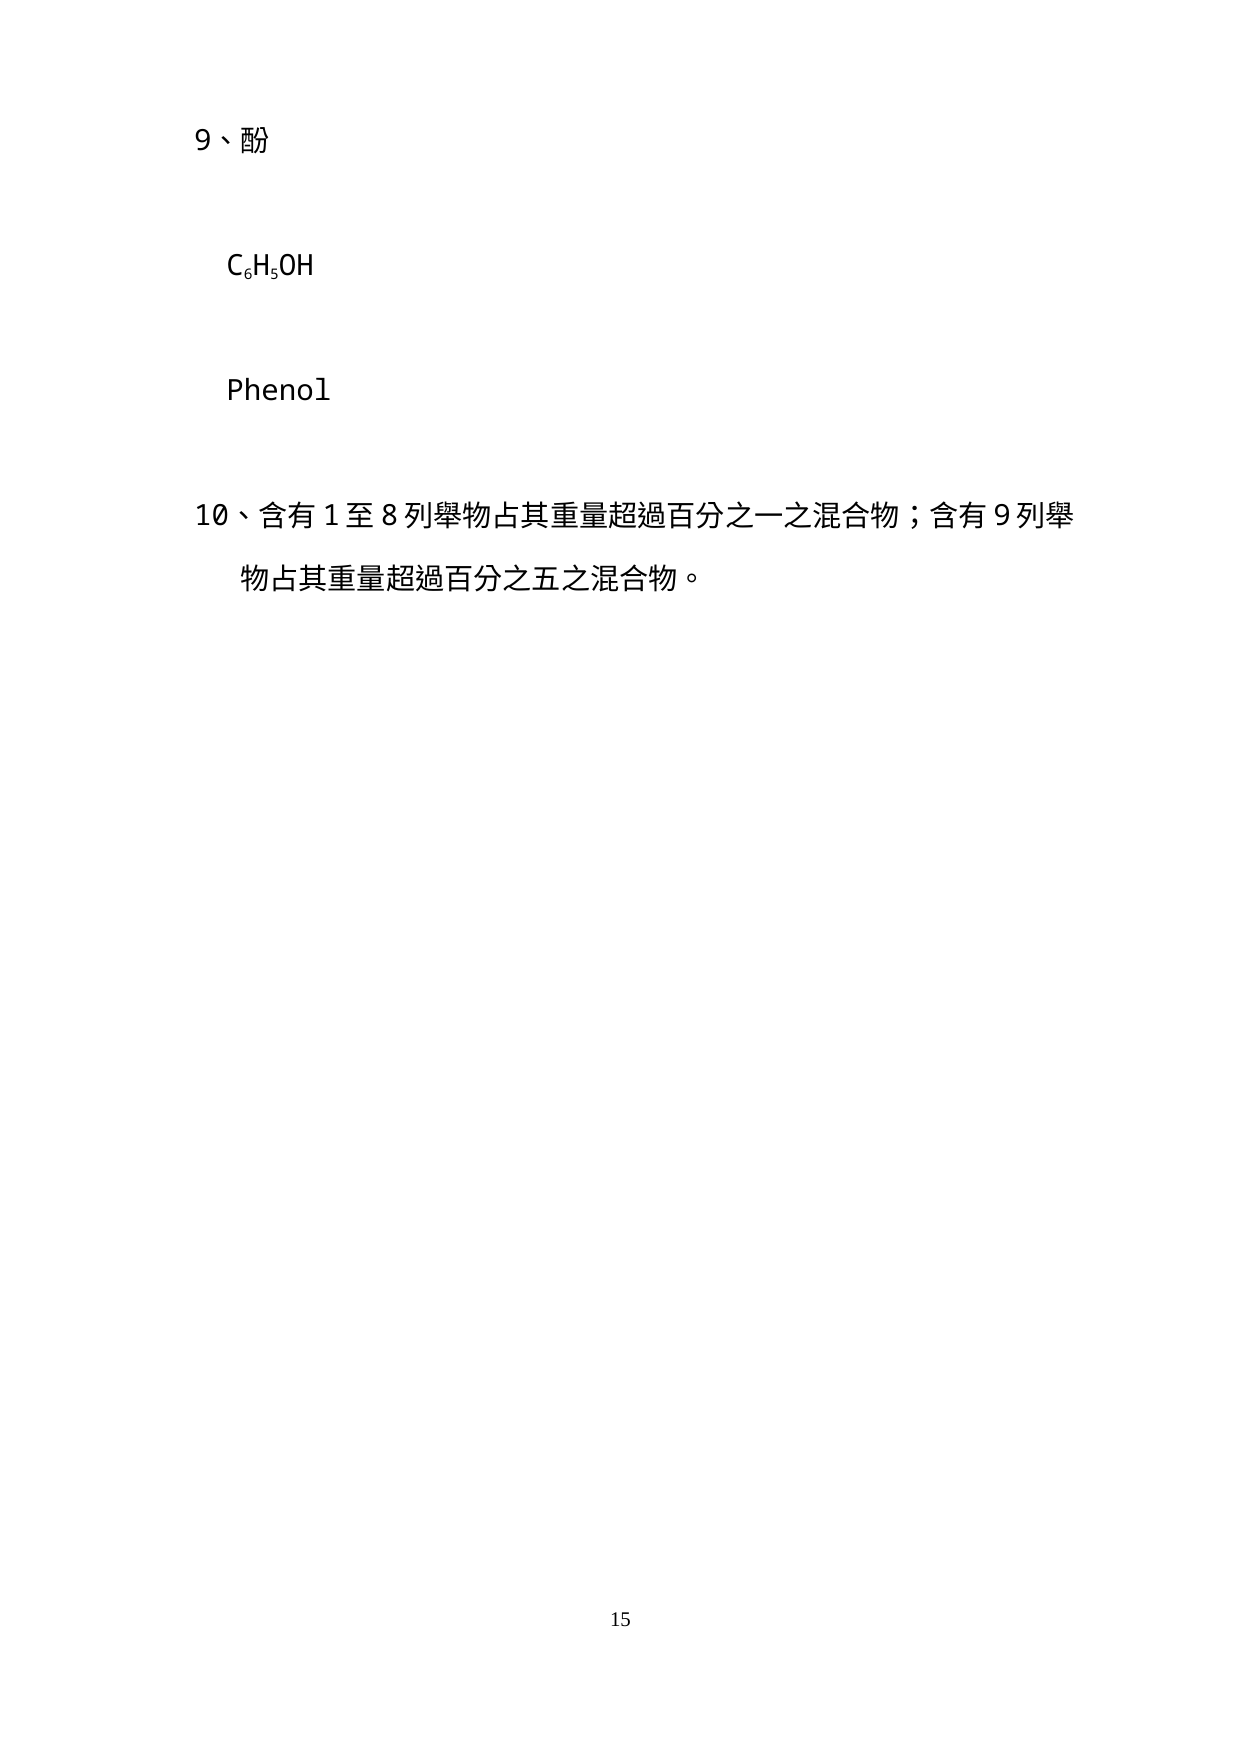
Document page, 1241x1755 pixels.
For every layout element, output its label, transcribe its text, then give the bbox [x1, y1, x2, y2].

text 9、酚 [194, 97, 1093, 160]
text 10、含有1至8列舉物占其重量超過百分之一之混合物；含有9列舉物占其重量超過百分之五之混合物。 [194, 472, 1093, 597]
text Phenol [226, 347, 1093, 410]
text C6H5OH [226, 222, 1093, 285]
